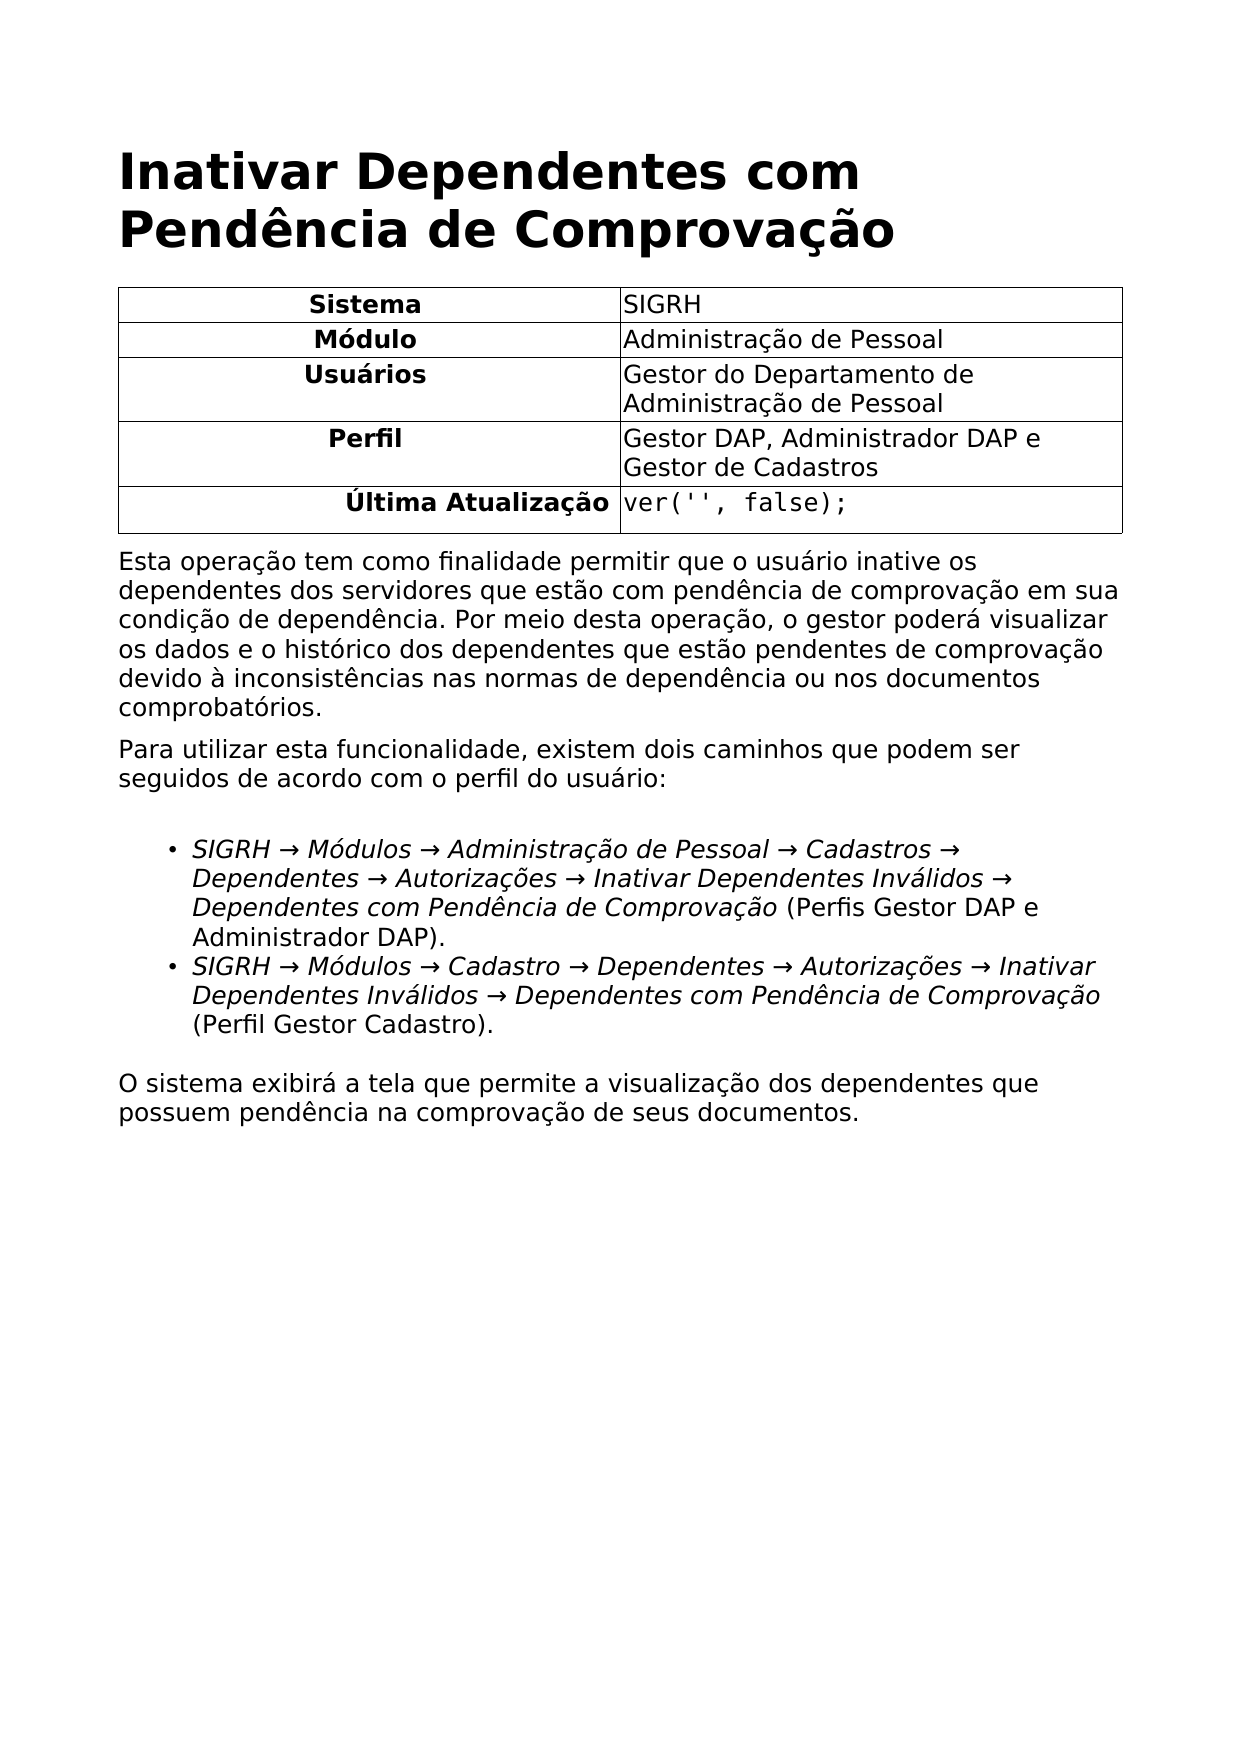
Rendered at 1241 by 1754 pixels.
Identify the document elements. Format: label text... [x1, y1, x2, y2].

table_cell Perfil [119, 422, 620, 486]
subtitle Inativar Dependentes com Pendência de Comprovação [118, 143, 1122, 259]
table_header SIGRH [621, 288, 1122, 322]
text O sistema exibirá a tela que permite a visualização dos dependentes que possuem pendência na comprovação de seus documentos. [118, 1069, 1122, 1127]
table_header Sistema [119, 288, 620, 322]
list SIGRH → Módulos → Cadastro → Dependentes → Autorizações → Inativar Dependentes Inválidos → Dependentes com Pendência de Comprovação (Perfil Gestor Cadastro). [177, 952, 1122, 1039]
table_cell Administração de Pessoal [621, 323, 1122, 357]
table_cell Usuários [119, 358, 620, 421]
text Para utilizar esta funcionalidade, existem dois caminhos que podem ser seguidos de acordo com o perfil do usuário: [118, 735, 1122, 793]
table_cell Gestor do Departamento de Administração de Pessoal [621, 358, 1122, 421]
text Esta operação tem como finalidade permitir que o usuário inative os dependentes dos servidores que estão com pendência de comprovação em sua condição de dependência. Por meio desta operação, o gestor poderá visualizar os dados e o histórico dos dependentes que estão pendentes de comprovação devido à inconsistências nas normas de dependência ou nos documentos comprobatórios. [118, 547, 1122, 722]
table_cell Módulo [119, 323, 620, 357]
table_cell ver('', false); [621, 487, 1122, 532]
table_cell Gestor DAP, Administrador DAP e Gestor de Cadastros [621, 422, 1122, 486]
table_cell Última Atualização [119, 487, 620, 532]
list SIGRH → Módulos → Administração de Pessoal → Cadastros → Dependentes → Autorizações → Inativar Dependentes Inválidos → Dependentes com Pendência de Comprovação (Perfis Gestor DAP e Administrador DAP). [177, 835, 1122, 952]
